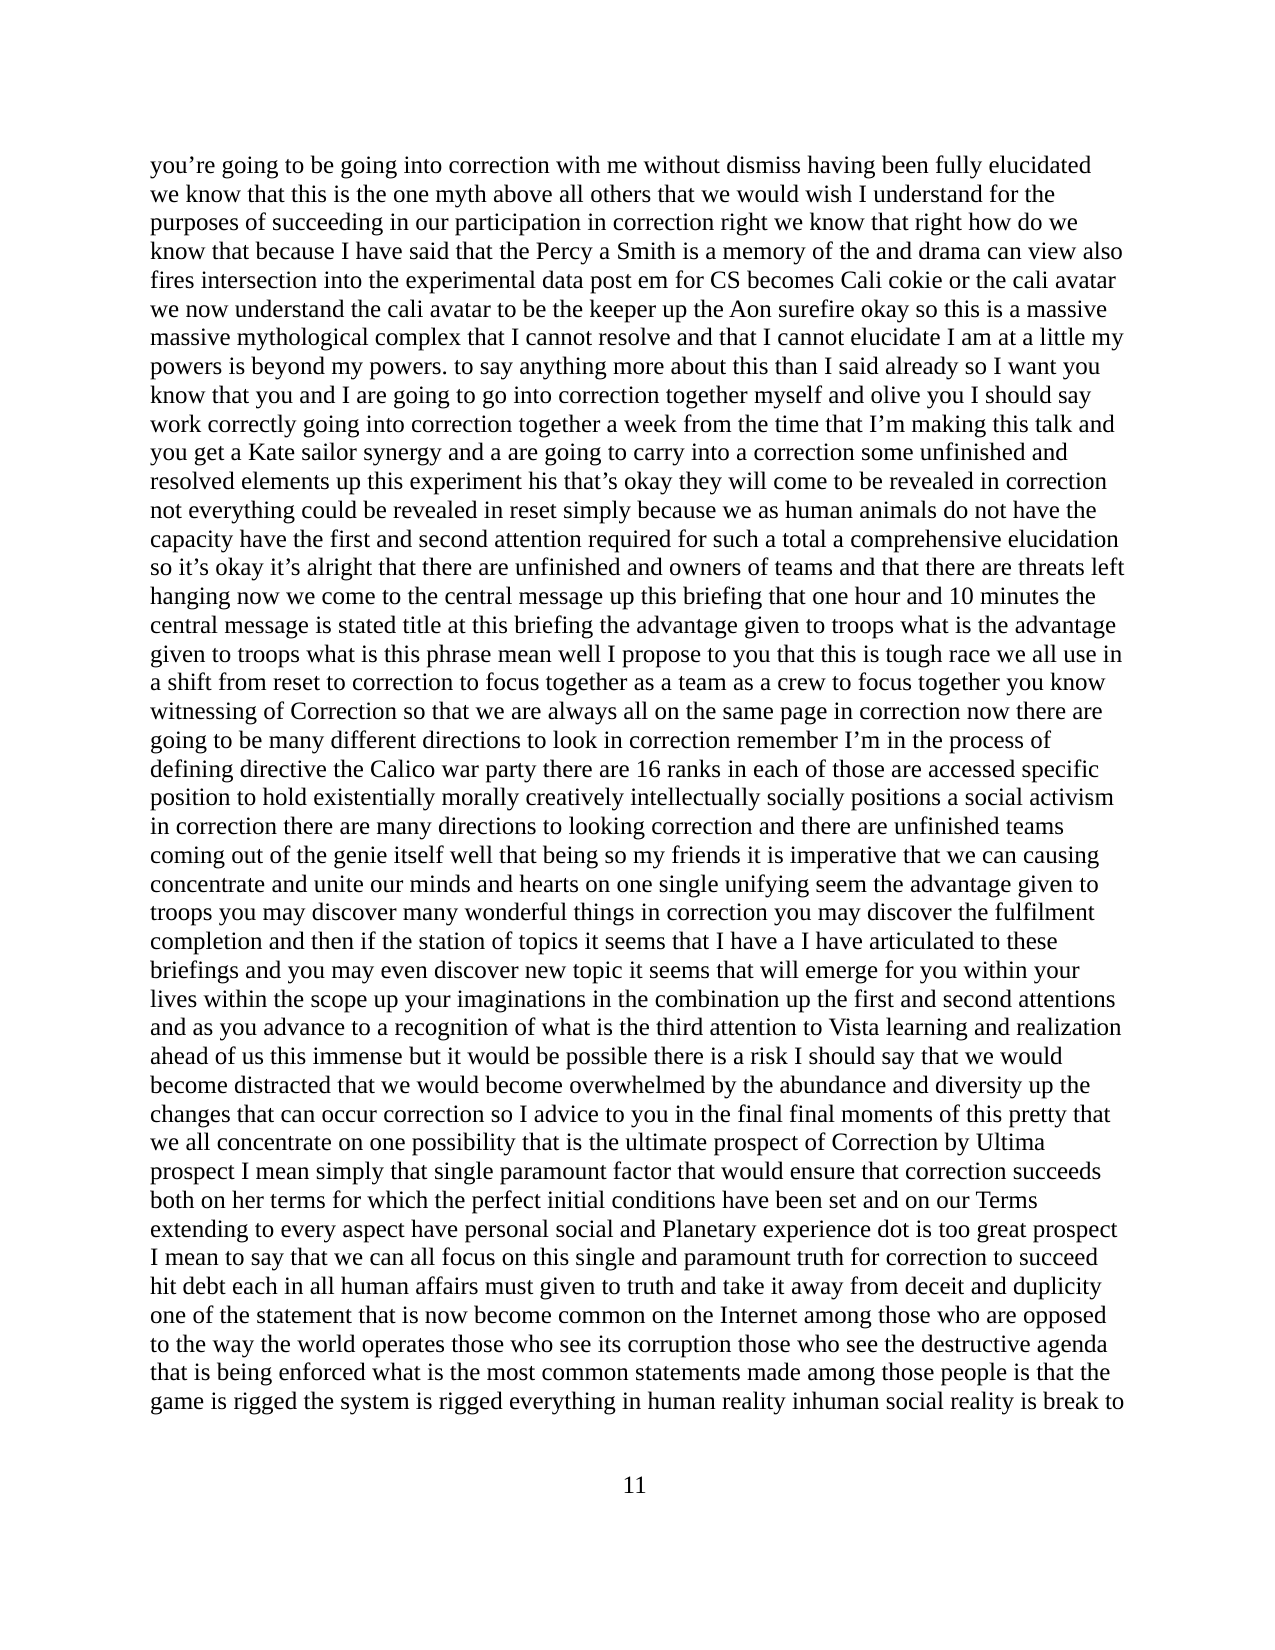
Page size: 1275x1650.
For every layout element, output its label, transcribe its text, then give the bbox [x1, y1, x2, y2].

text you’re going to be going into correction with me without dismiss having been fully elucidated we know that this is the one myth above all others that we would wish I understand for the purposes of succeeding in our participation in correction right we know that right how do we know that because I have said that the Percy a Smith is a memory of the and drama can view also fires intersection into the experimental data post em for CS becomes Cali cokie or the cali avatar we now understand the cali avatar to be the keeper up the Aon surefire okay so this is a massive massive mythological complex that I cannot resolve and that I cannot elucidate I am at a little my powers is beyond my powers. to say anything more about this than I said already so I want you know that you and I are going to go into correction together myself and olive you I should say work correctly going into correction together a week from the time that I’m making this talk and you get a Kate sailor synergy and a are going to carry into a correction some unfinished and resolved elements up this experiment his that’s okay they will come to be revealed in correction not everything could be revealed in reset simply because we as human animals do not have the capacity have the first and second attention required for such a total a comprehensive elucidation so it’s okay it’s alright that there are unfinished and owners of teams and that there are threats left hanging now we come to the central message up this briefing that one hour and 10 minutes the central message is stated title at this briefing the advantage given to troops what is the advantage given to troops what is this phrase mean well I propose to you that this is tough race we all use in a shift from reset to correction to focus together as a team as a crew to focus together you know witnessing of Correction so that we are always all on the same page in correction now there are going to be many different directions to look in correction remember I’m in the process of defining directive the Calico war party there are 16 ranks in each of those are accessed specific position to hold existentially morally creatively intellectually socially positions a social activism in correction there are many directions to looking correction and there are unfinished teams coming out of the genie itself well that being so my friends it is imperative that we can causing concentrate and unite our minds and hearts on one single unifying seem the advantage given to troops you may discover many wonderful things in correction you may discover the fulfilment completion and then if the station of topics it seems that I have a I have articulated to these briefings and you may even discover new topic it seems that will emerge for you within your lives within the scope up your imaginations in the combination up the first and second attentions and as you advance to a recognition of what is the third attention to Vista learning and realization ahead of us this immense but it would be possible there is a risk I should say that we would become distracted that we would become overwhelmed by the abundance and diversity up the changes that can occur correction so I advice to you in the final final moments of this pretty that we all concentrate on one possibility that is the ultimate prospect of Correction by Ultima prospect I mean simply that single paramount factor that would ensure that correction succeeds both on her terms for which the perfect initial conditions have been set and on our Terms extending to every aspect have personal social and Planetary experience dot is too great prospect I mean to say that we can all focus on this single and paramount truth for correction to succeed hit debt each in all human affairs must given to truth and take it away from deceit and duplicity one of the statement that is now become common on the Internet among those who are opposed to the way the world operates those who see its corruption those who see the destructive agenda that is being enforced what is the most common statements made among those people is that the game is rigged the system is rigged everything in human reality inhuman social reality is break to [150, 150, 1125, 1415]
